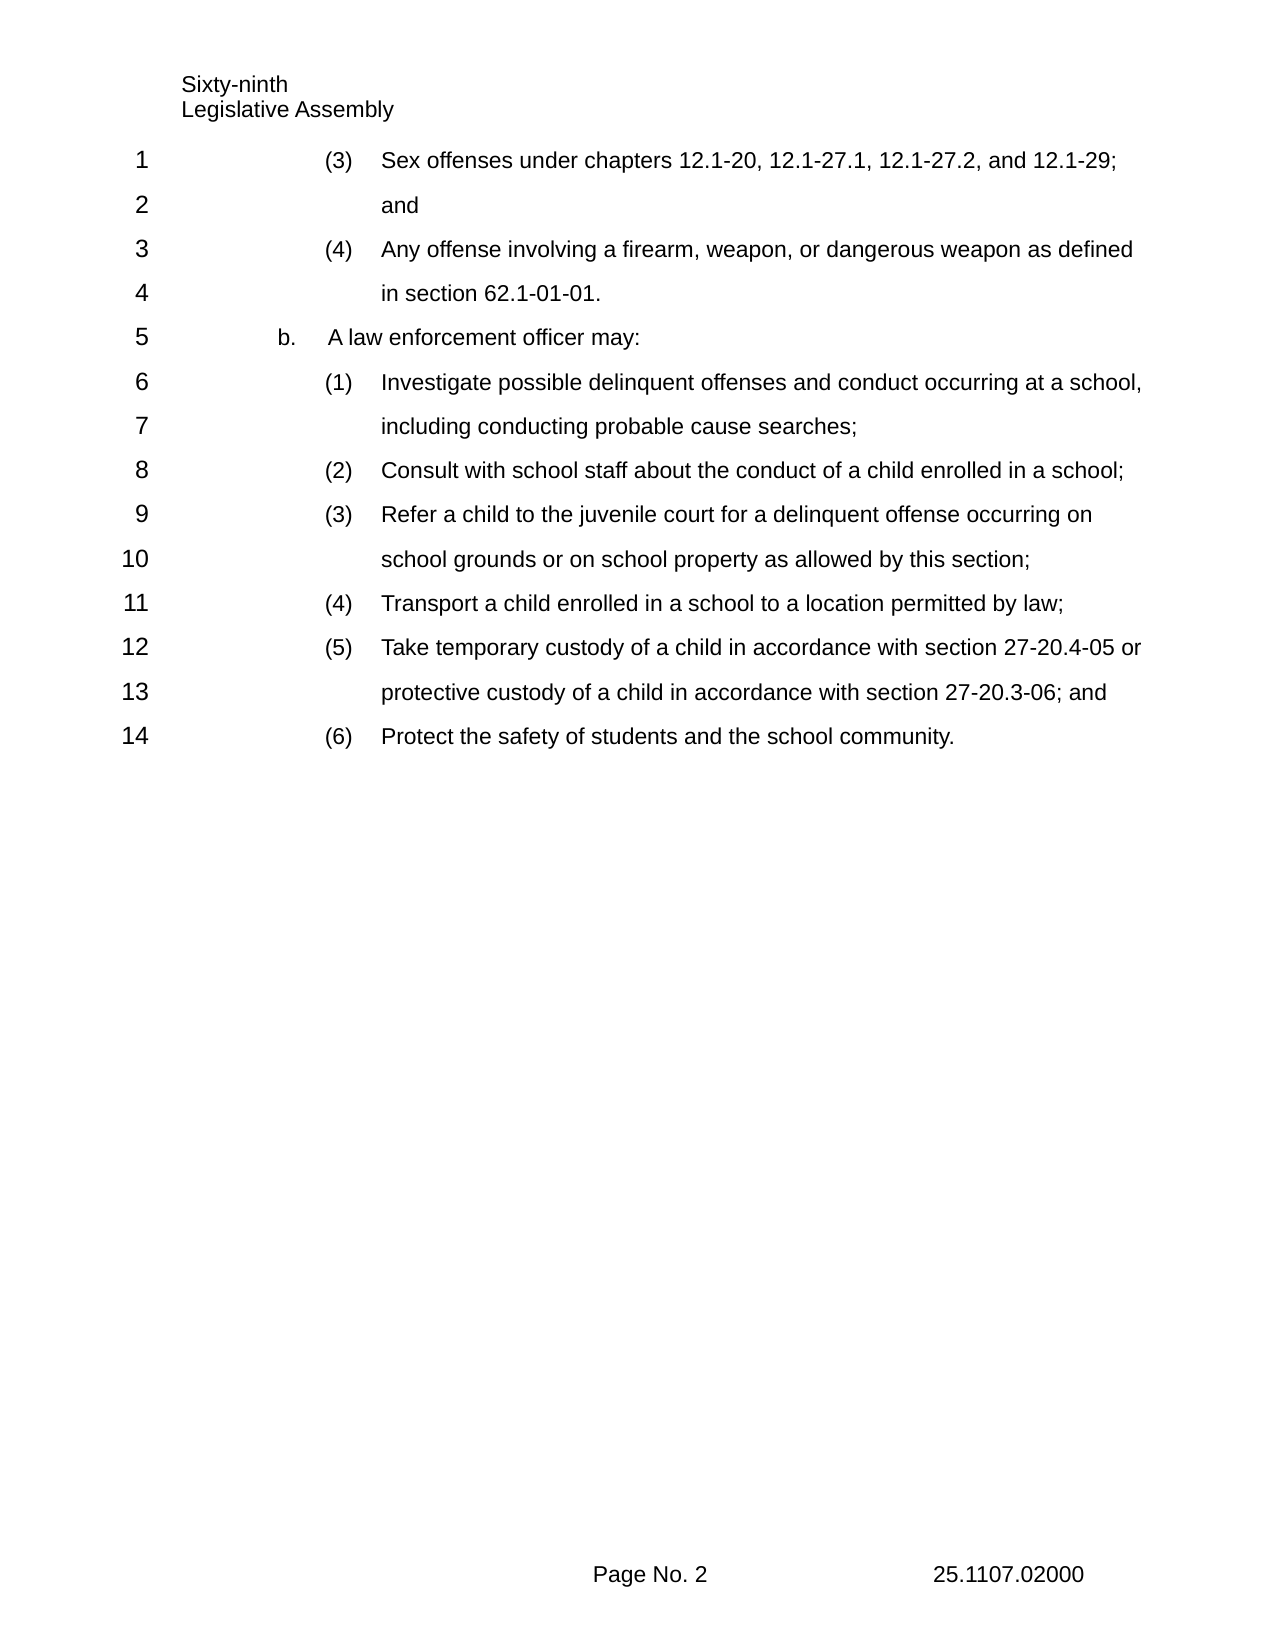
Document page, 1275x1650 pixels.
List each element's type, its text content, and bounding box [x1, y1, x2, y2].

text (4) Transport a child enrolled in a school to a location permitted by law; [181, 576, 1154, 620]
text b. A law enforcement officer may: [181, 310, 1154, 355]
text (4) Any offense involving a firearm, weapon, or dangerous weapon as defined in section 62.1‑01‑01. [181, 222, 1154, 310]
text (2) Consult with school staff about the conduct of a child enrolled in a school; [181, 443, 1154, 487]
text (1) Investigate possible delinquent offenses and conduct occurring at a school, including conducting probable cause searches; [181, 355, 1154, 443]
text (3) Sex offenses under chapters 12.1‑20, 12.1‑27.1, 12.1‑27.2, and 12.1‑29; and [181, 133, 1154, 222]
text (6) Protect the safety of students and the school community. [181, 709, 1154, 753]
text (5) Take temporary custody of a child in accordance with section 27‑20.4‑05 or protective custody of a child in accordance with section 27‑20.3‑06; and [181, 620, 1154, 709]
text (3) Refer a child to the juvenile court for a delinquent offense occurring on school grounds or on school property as allowed by this section; [181, 487, 1154, 576]
